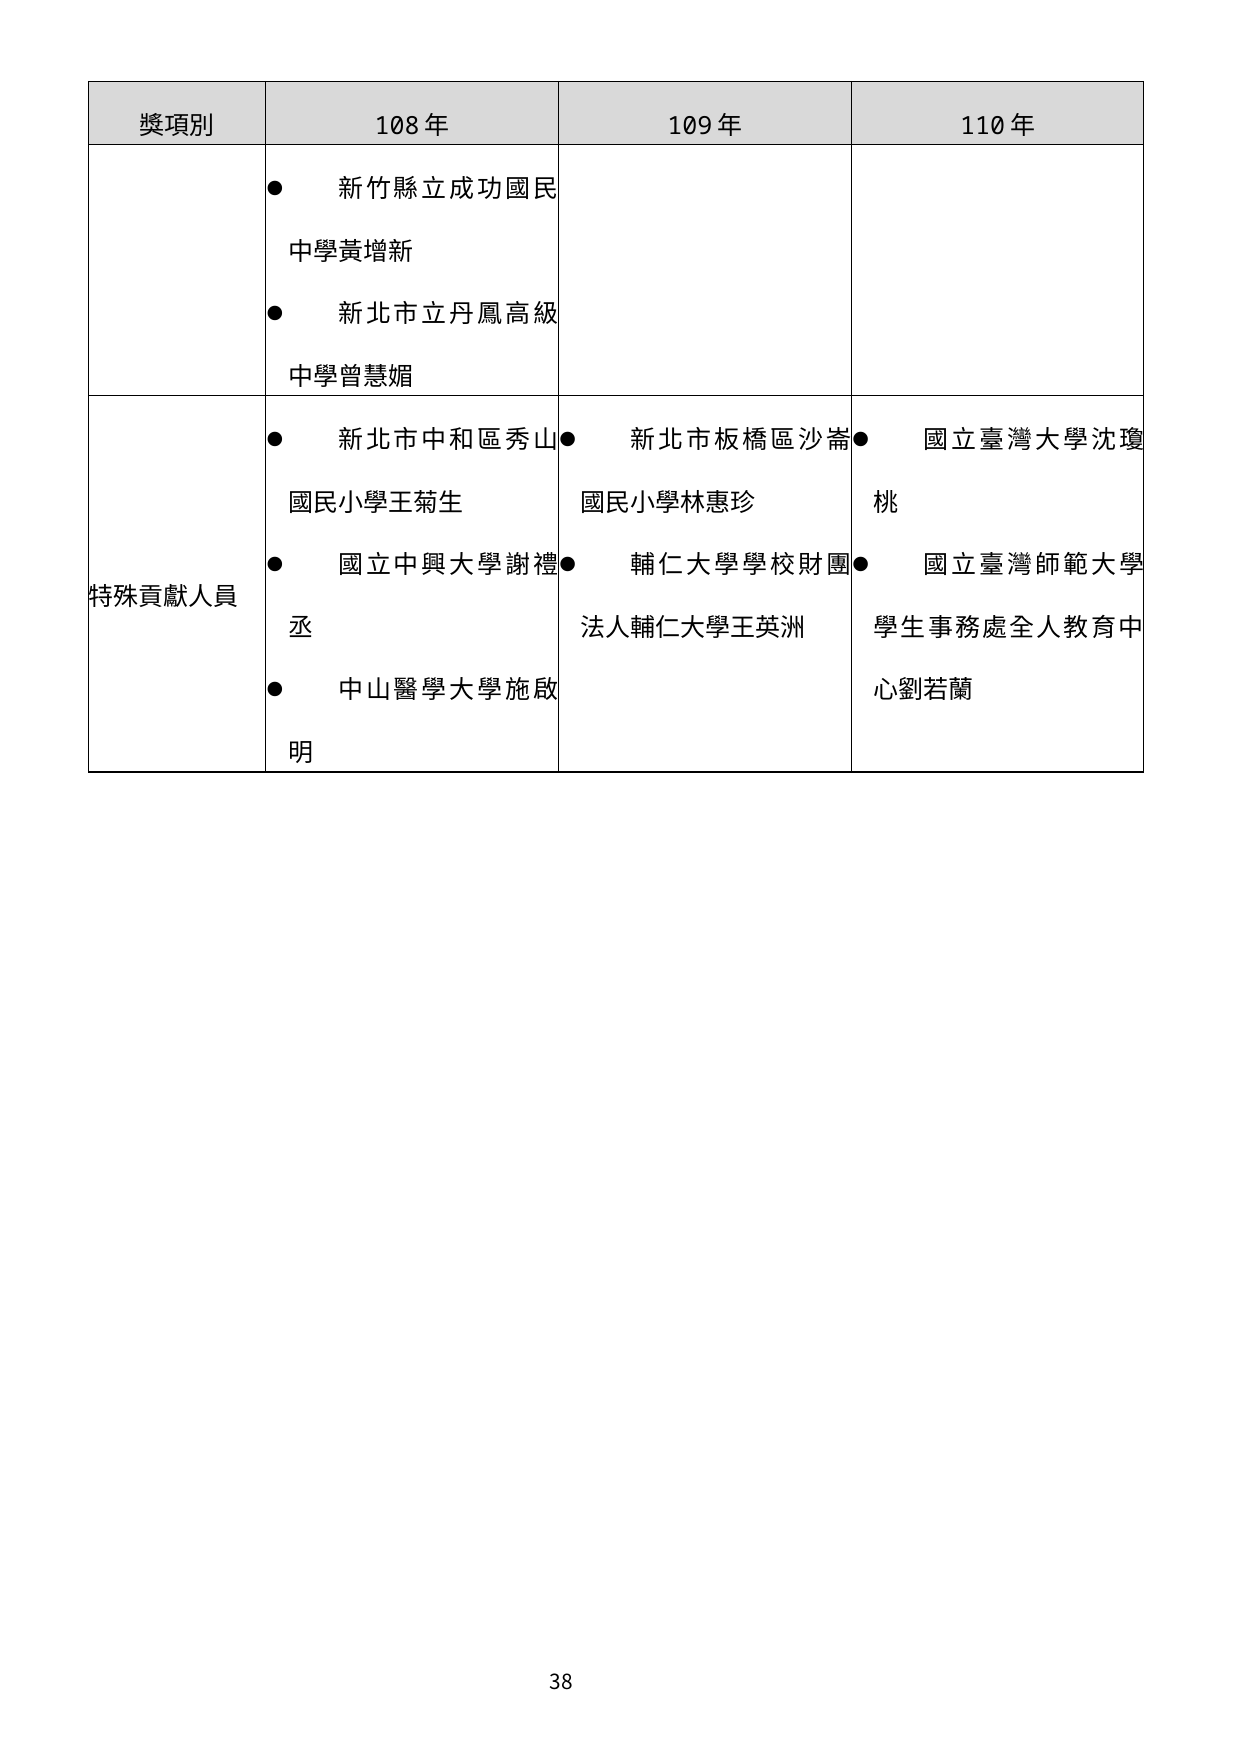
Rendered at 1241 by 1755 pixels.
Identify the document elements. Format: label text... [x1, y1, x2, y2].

table_cell 特殊貢獻人員 [89, 396, 265, 771]
table_cell [89, 145, 265, 395]
table_cell [852, 145, 1143, 395]
table_header 109年 [559, 82, 851, 144]
table_header 獎項別 [89, 82, 265, 144]
table_cell 新北市林口區麗林國民小學劉安訓 新竹縣立成功國民中學黃增新 新北市立丹鳳高級中學曾慧媚 [266, 145, 558, 395]
table_header 108年 [266, 82, 558, 144]
table_cell 新北市中和區秀山國民小學王菊生 國立中興大學謝禮丞 中山醫學大學施啟明 [266, 396, 558, 771]
table_cell 國立臺灣大學沈瓊桃 國立臺灣師範大學學生事務處全人教育中心劉若蘭 [852, 396, 1143, 771]
table_cell 新北市板橋區沙崙國民小學林惠珍 輔仁大學學校財團法人輔仁大學王英洲 [559, 396, 851, 771]
table_cell [559, 145, 851, 395]
table_header 110年 [852, 82, 1143, 144]
